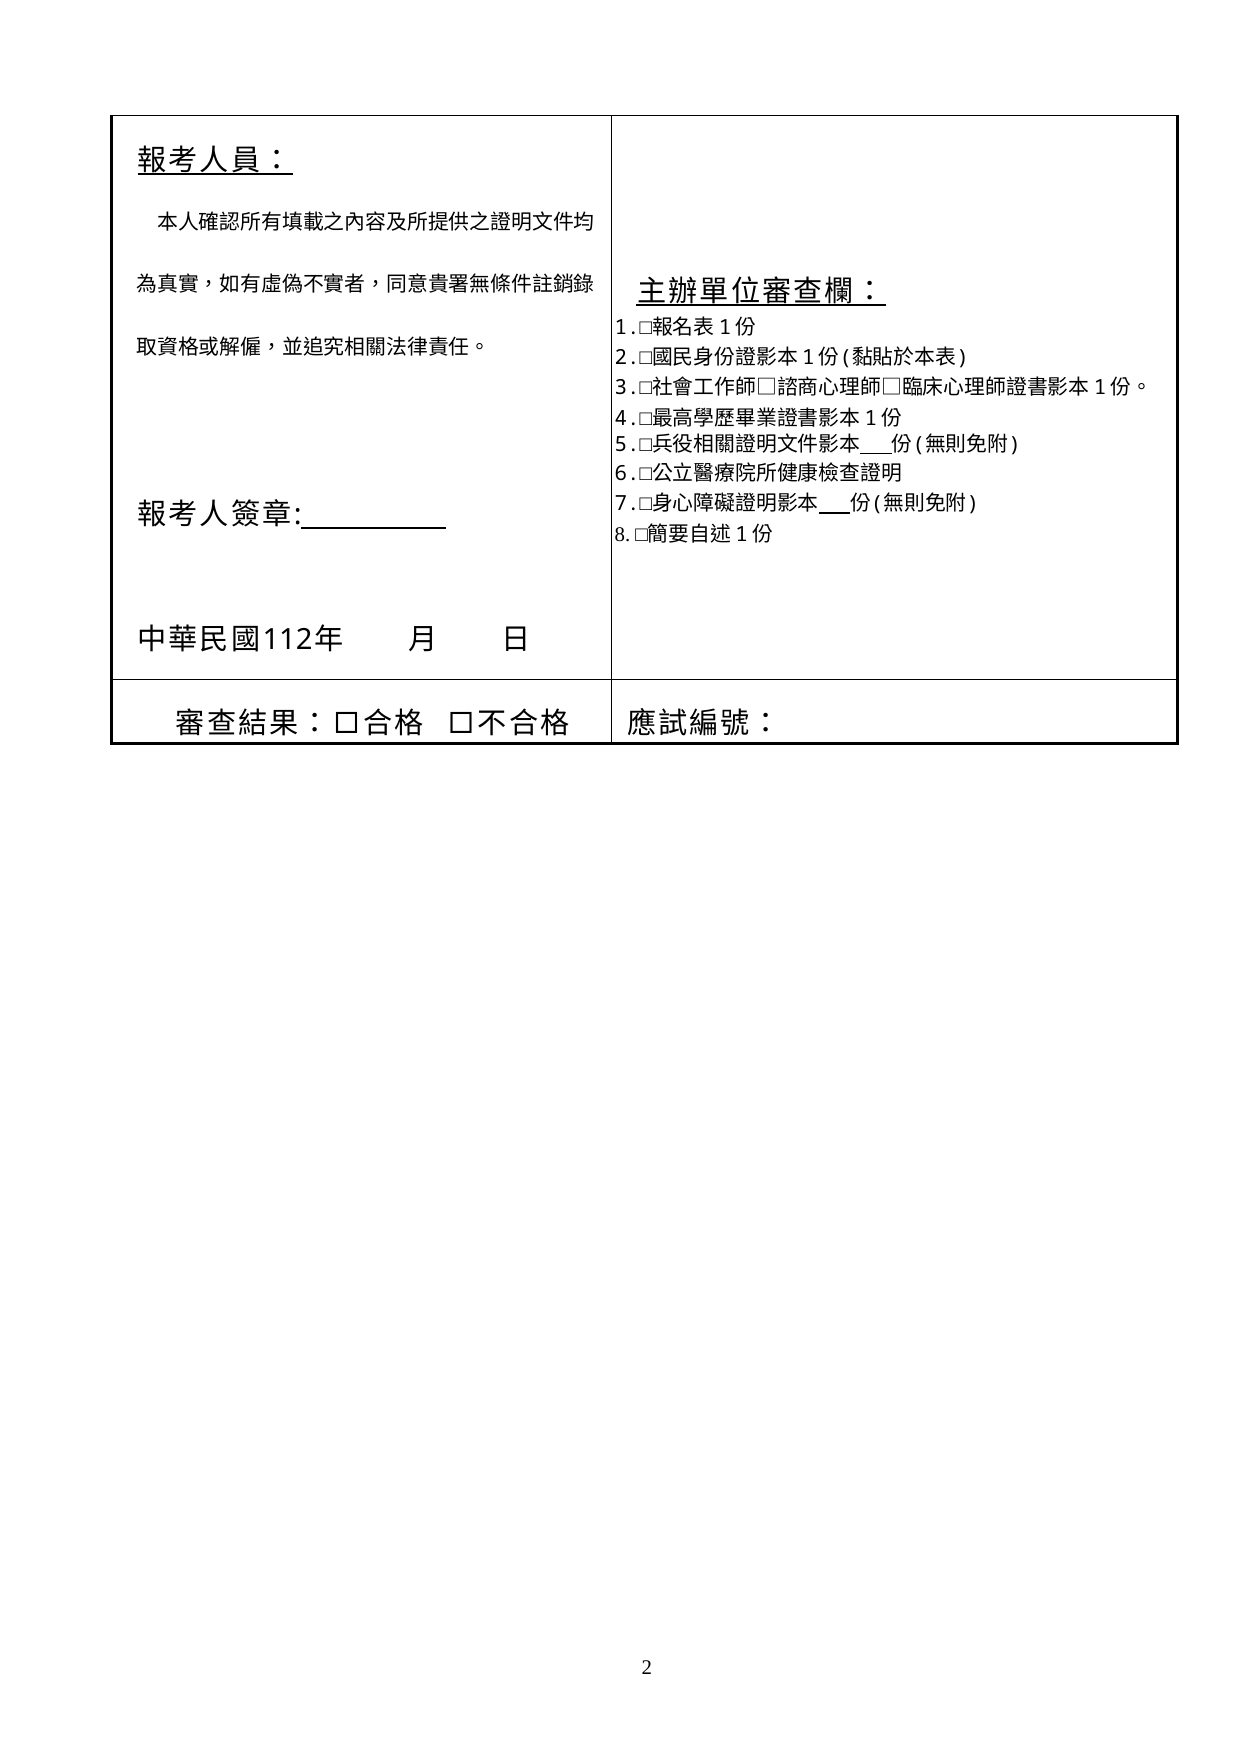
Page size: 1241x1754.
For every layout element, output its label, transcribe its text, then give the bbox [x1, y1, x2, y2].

table_cell 應試編號： [612, 680, 1176, 742]
table_cell 審查結果：合格 不合格 [113, 680, 611, 742]
table_cell 主辦單位審查欄： 1.□報名表1份 2.□國民身份證影本1份(黏貼於本表) 3.□社會工作師□諮商心理師□臨床心理師證書影本1份。 4.□最高學歷畢業證書影本1份 5.□兵役相關證明文件影本 份(無則免附) 6.□公立醫療院所健康檢查證明 7.□身心障礙證明影本 份(無則免附) 8. □簡要自述1份 [612, 116, 1176, 678]
table_cell 報考人員： 本人確認所有填載之內容及所提供之證明文件均為真實，如有虛偽不實者，同意貴署無條件註銷錄取資格或解僱，並追究相關法律責任。 報考人簽章: 中華民國112年 月 日 [113, 116, 611, 678]
